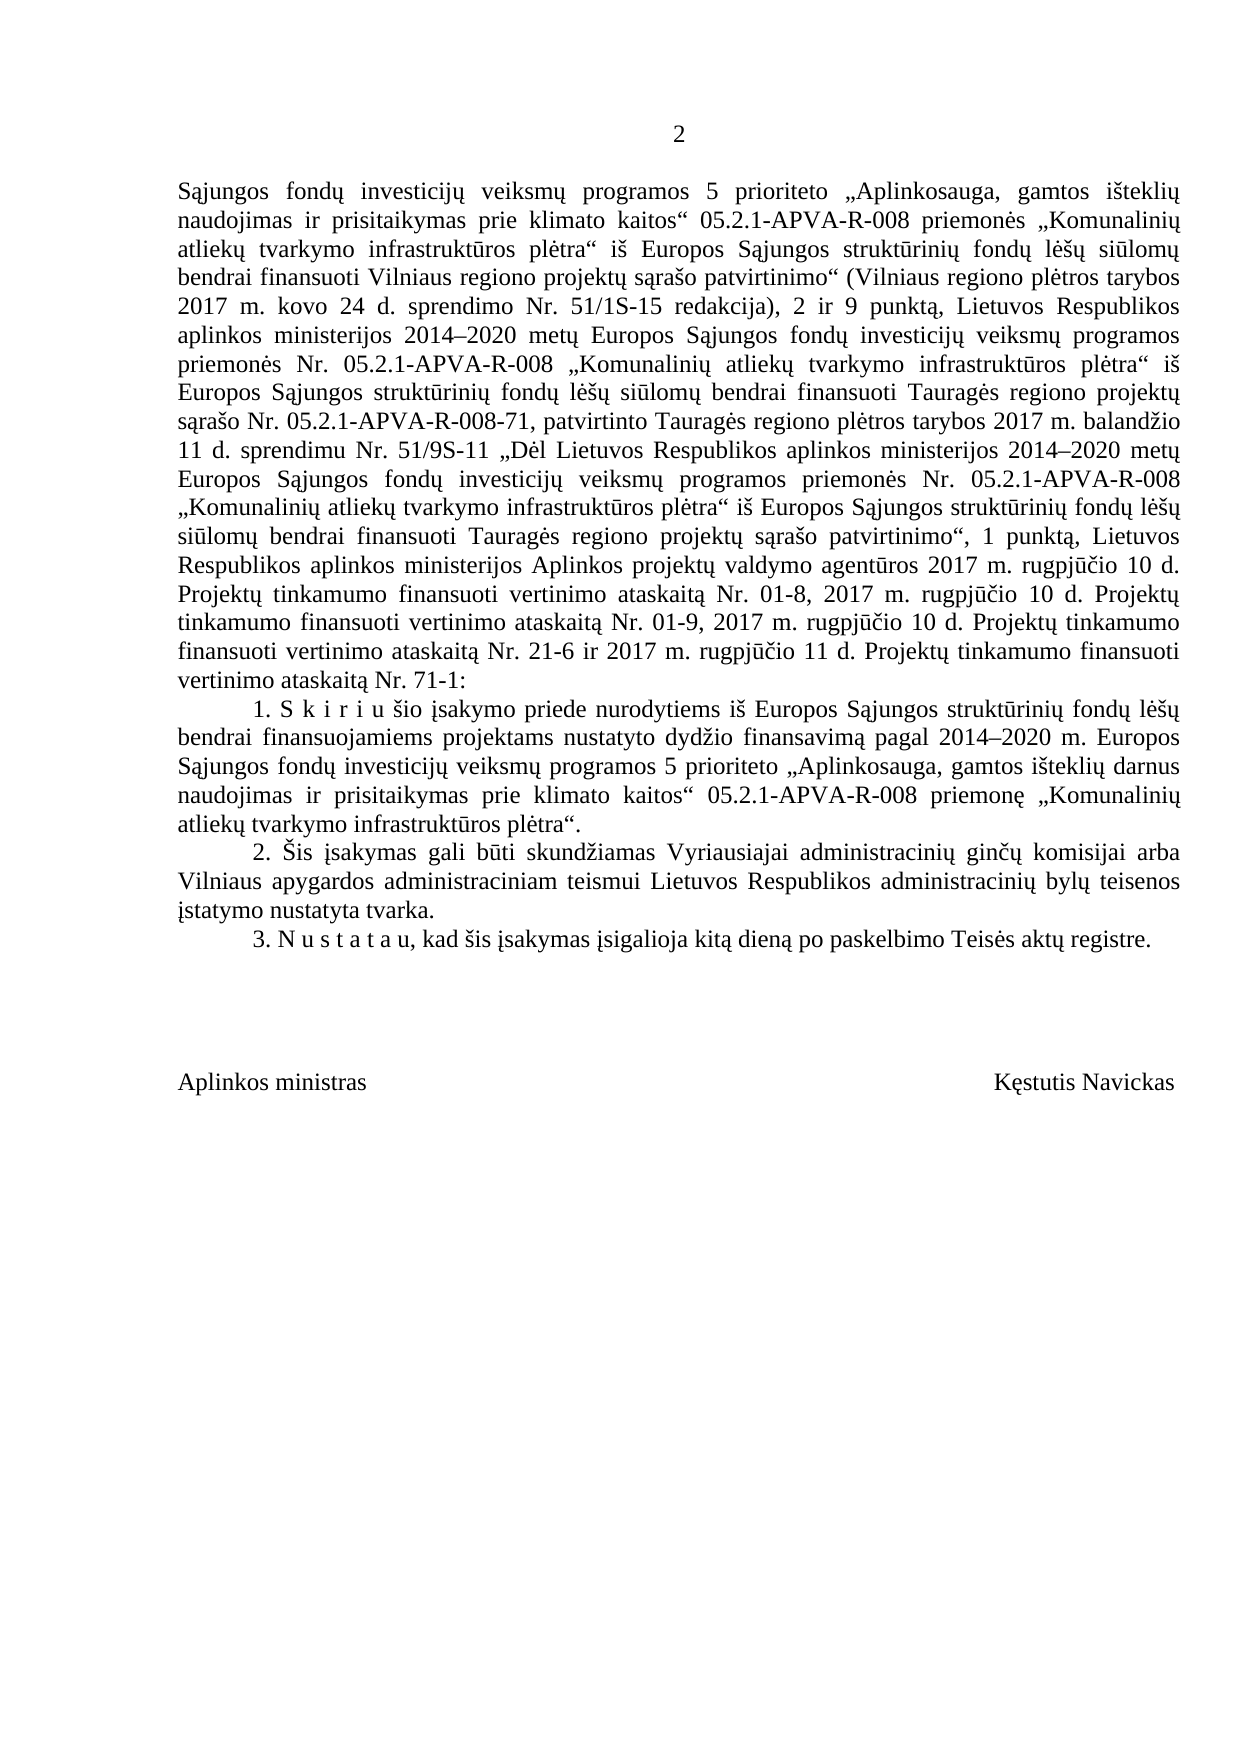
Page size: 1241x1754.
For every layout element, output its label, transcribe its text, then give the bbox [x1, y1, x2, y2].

text 2. Šis įsakymas gali būti skundžiamas Vyriausiajai administracinių ginčų komisijai arba Vilniaus apygardos administraciniam teismui Lietuvos Respublikos administracinių bylų teisenos įstatymo nustatyta tvarka. [177, 837, 1181, 924]
text Aplinkos ministras Kęstutis Navickas [177, 1067, 1181, 1096]
text 1. S k i r i u šio įsakymo priede nurodytiems iš Europos Sąjungos struktūrinių fondų lėšų bendrai finansuojamiems projektams nustatyto dydžio finansavimą pagal 2014–2020 m. Europos Sąjungos fondų investicijų veiksmų programos 5 prioriteto „Aplinkosauga, gamtos išteklių darnus naudojimas ir prisitaikymas prie klimato kaitos“ 05.2.1-APVA-R-008 priemonę „Komunalinių atliekų tvarkymo infrastruktūros plėtra“. [177, 694, 1181, 837]
text 3. N u s t a t a u, kad šis įsakymas įsigalioja kitą dieną po paskelbimo Teisės aktų registre. [177, 924, 1181, 952]
text Sąjungos fondų investicijų veiksmų programos 5 prioriteto „Aplinkosauga, gamtos išteklių naudojimas ir prisitaikymas prie klimato kaitos“ 05.2.1-APVA-R-008 priemonės „Komunalinių atliekų tvarkymo infrastruktūros plėtra“ iš Europos Sąjungos struktūrinių fondų lėšų siūlomų bendrai finansuoti Vilniaus regiono projektų sąrašo patvirtinimo“ (Vilniaus regiono plėtros tarybos 2017 m. kovo 24 d. sprendimo Nr. 51/1S-15 redakcija), 2 ir 9 punktą, Lietuvos Respublikos aplinkos ministerijos 2014–2020 metų Europos Sąjungos fondų investicijų veiksmų programos priemonės Nr. 05.2.1-APVA-R-008 „Komunalinių atliekų tvarkymo infrastruktūros plėtra“ iš Europos Sąjungos struktūrinių fondų lėšų siūlomų bendrai finansuoti Tauragės regiono projektų sąrašo Nr. 05.2.1-APVA-R-008-71, patvirtinto Tauragės regiono plėtros tarybos 2017 m. balandžio 11 d. sprendimu Nr. 51/9S-11 „Dėl Lietuvos Respublikos aplinkos ministerijos 2014–2020 metų Europos Sąjungos fondų investicijų veiksmų programos priemonės Nr. 05.2.1-APVA-R-008 „Komunalinių atliekų tvarkymo infrastruktūros plėtra“ iš Europos Sąjungos struktūrinių fondų lėšų siūlomų bendrai finansuoti Tauragės regiono projektų sąrašo patvirtinimo“, 1 punktą, Lietuvos Respublikos aplinkos ministerijos Aplinkos projektų valdymo agentūros 2017 m. rugpjūčio 10 d. Projektų tinkamumo finansuoti vertinimo ataskaitą Nr. 01-8, 2017 m. rugpjūčio 10 d. Projektų tinkamumo finansuoti vertinimo ataskaitą Nr. 01-9, 2017 m. rugpjūčio 10 d. Projektų tinkamumo finansuoti vertinimo ataskaitą Nr. 21-6 ir 2017 m. rugpjūčio 11 d. Projektų tinkamumo finansuoti vertinimo ataskaitą Nr. 71-1: [177, 176, 1181, 694]
